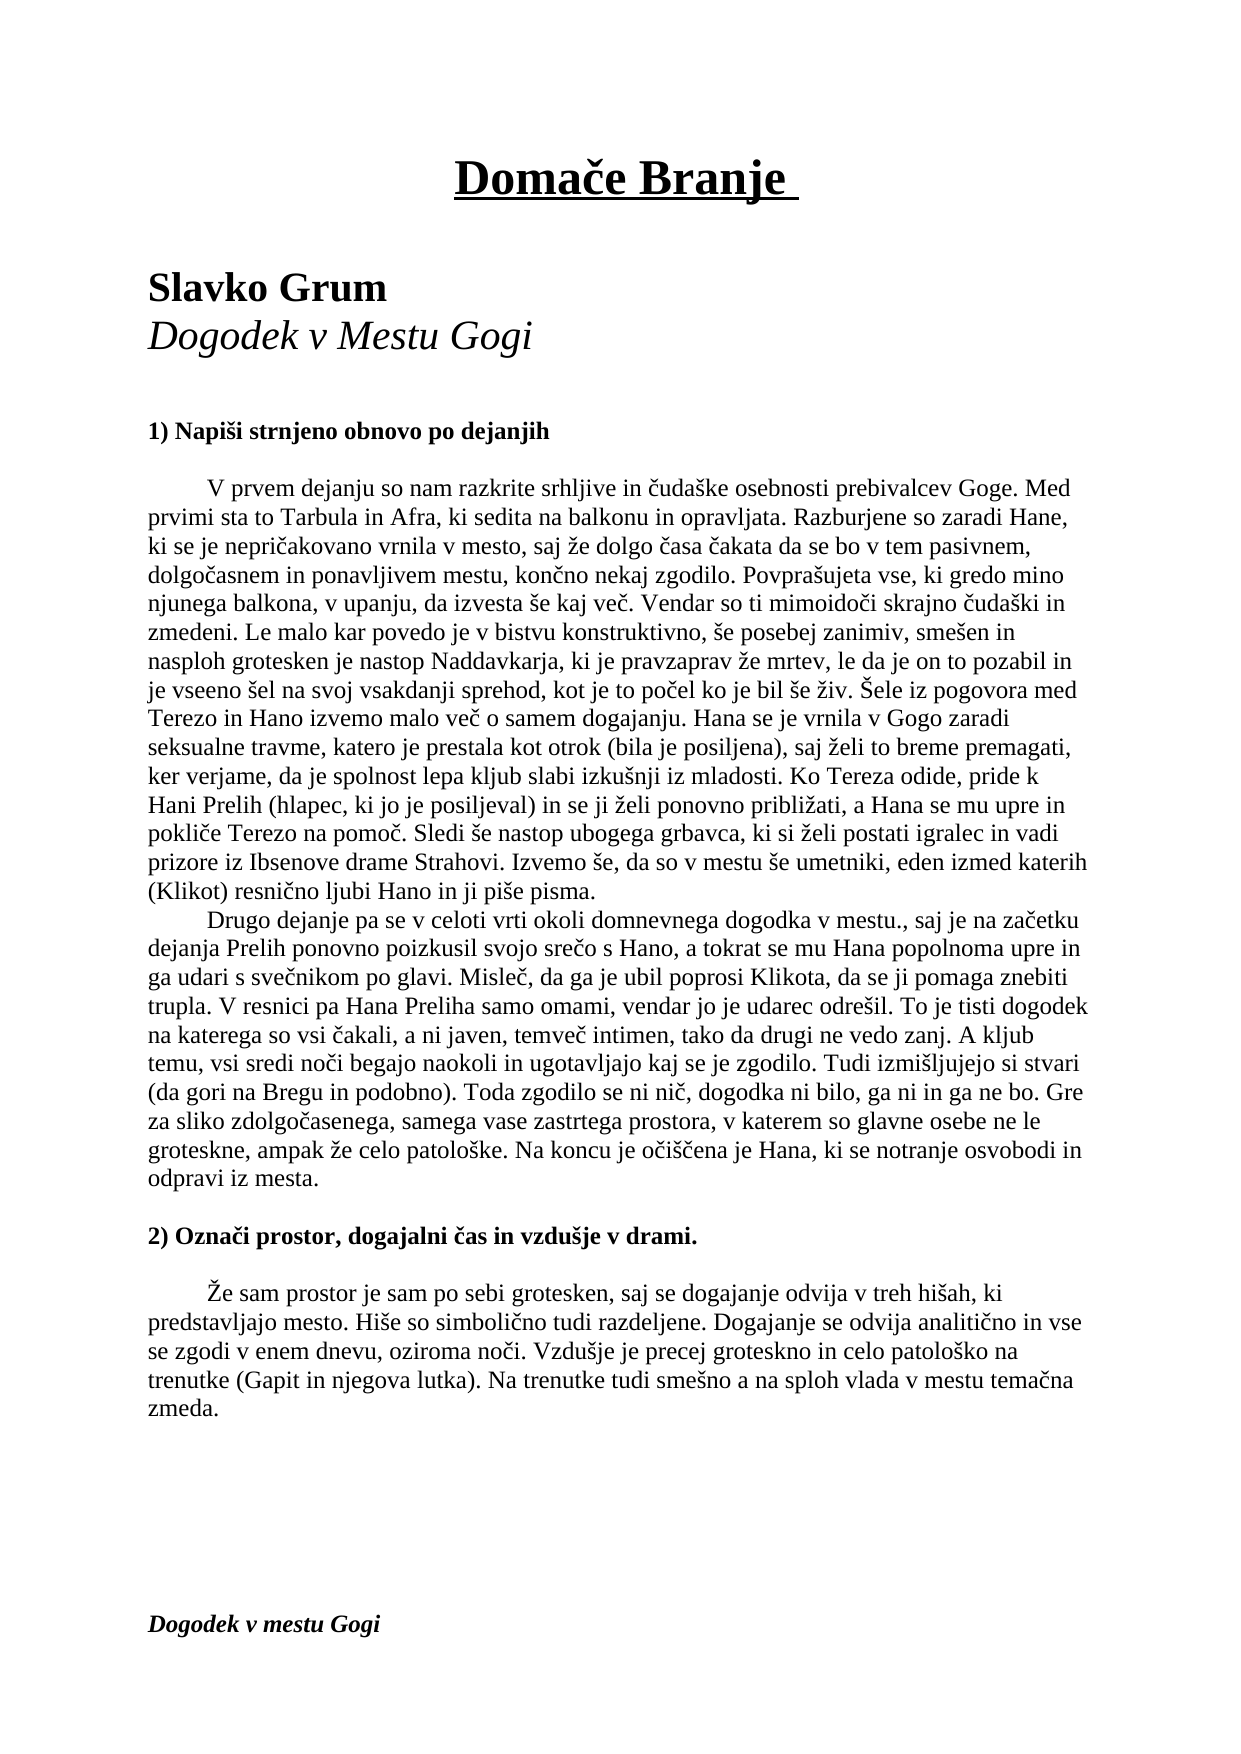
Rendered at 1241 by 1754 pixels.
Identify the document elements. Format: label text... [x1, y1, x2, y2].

text 2) Označi prostor, dogajalni čas in vzdušje v drami. [148, 1221, 1093, 1250]
text Dogodek v Mestu Gogi [148, 311, 1093, 358]
text Že sam prostor je sam po sebi grotesken, saj se dogajanje odvija v treh hišah, ki predstavljajo mesto. Hiše so simbolično tudi razdeljene. Dogajanje se odvija analitično in vse se zgodi v enem dnevu, oziroma noči. Vzdušje je precej groteskno in celo patološko na trenutke (Gapit in njegova lutka). Na trenutke tudi smešno a na sploh vlada v mestu temačna zmeda. [148, 1278, 1093, 1422]
text V prvem dejanju so nam razkrite srhljive in čudaške osebnosti prebivalcev Goge. Med prvimi sta to Tarbula in Afra, ki sedita na balkonu in opravljata. Razburjene so zaradi Hane, ki se je nepričakovano vrnila v mesto, saj že dolgo časa čakata da se bo v tem pasivnem, dolgočasnem in ponavljivem mestu, končno nekaj zgodilo. Povprašujeta vse, ki gredo mino njunega balkona, v upanju, da izvesta še kaj več. Vendar so ti mimoidoči skrajno čudaški in zmedeni. Le malo kar povedo je v bistvu konstruktivno, še posebej zanimiv, smešen in nasploh grotesken je nastop Naddavkarja, ki je pravzaprav že mrtev, le da je on to pozabil in je vseeno šel na svoj vsakdanji sprehod, kot je to počel ko je bil še živ. Šele iz pogovora med Terezo in Hano izvemo malo več o samem dogajanju. Hana se je vrnila v Gogo zaradi seksualne travme, katero je prestala kot otrok (bila je posiljena), saj želi to breme premagati, ker verjame, da je spolnost lepa kljub slabi izkušnji iz mladosti. Ko Tereza odide, pride k Hani Prelih (hlapec, ki jo je posiljeval) in se ji želi ponovno približati, a Hana se mu upre in pokliče Terezo na pomoč. Sledi še nastop ubogega grbavca, ki si želi postati igralec in vadi prizore iz Ibsenove drame Strahovi. Izvemo še, da so v mestu še umetniki, eden izmed katerih (Klikot) resnično ljubi Hano in ji piše pisma. [148, 473, 1093, 905]
text Drugo dejanje pa se v celoti vrti okoli domnevnega dogodka v mestu., saj je na začetku dejanja Prelih ponovno poizkusil svojo srečo s Hano, a tokrat se mu Hana popolnoma upre in ga udari s svečnikom po glavi. Misleč, da ga je ubil poprosi Klikota, da se ji pomaga znebiti trupla. V resnici pa Hana Preliha samo omami, vendar jo je udarec odrešil. To je tisti dogodek na katerega so vsi čakali, a ni javen, temveč intimen, tako da drugi ne vedo zanj. A kljub temu, vsi sredi noči begajo naokoli in ugotavljajo kaj se je zgodilo. Tudi izmišljujejo si stvari (da gori na Bregu in podobno). Toda zgodilo se ni nič, dogodka ni bilo, ga ni in ga ne bo. Gre za sliko zdolgočasenega, samega vase zastrtega prostora, v katerem so glavne osebe ne le groteskne, ampak že celo patološke. Na koncu je očiščena je Hana, ki se notranje osvobodi in odpravi iz mesta. [148, 905, 1093, 1192]
text Slavko Grum [148, 263, 1093, 311]
text 1) Napiši strnjeno obnovo po dejanjih [148, 416, 1093, 445]
text Domače Branje [148, 148, 1093, 205]
